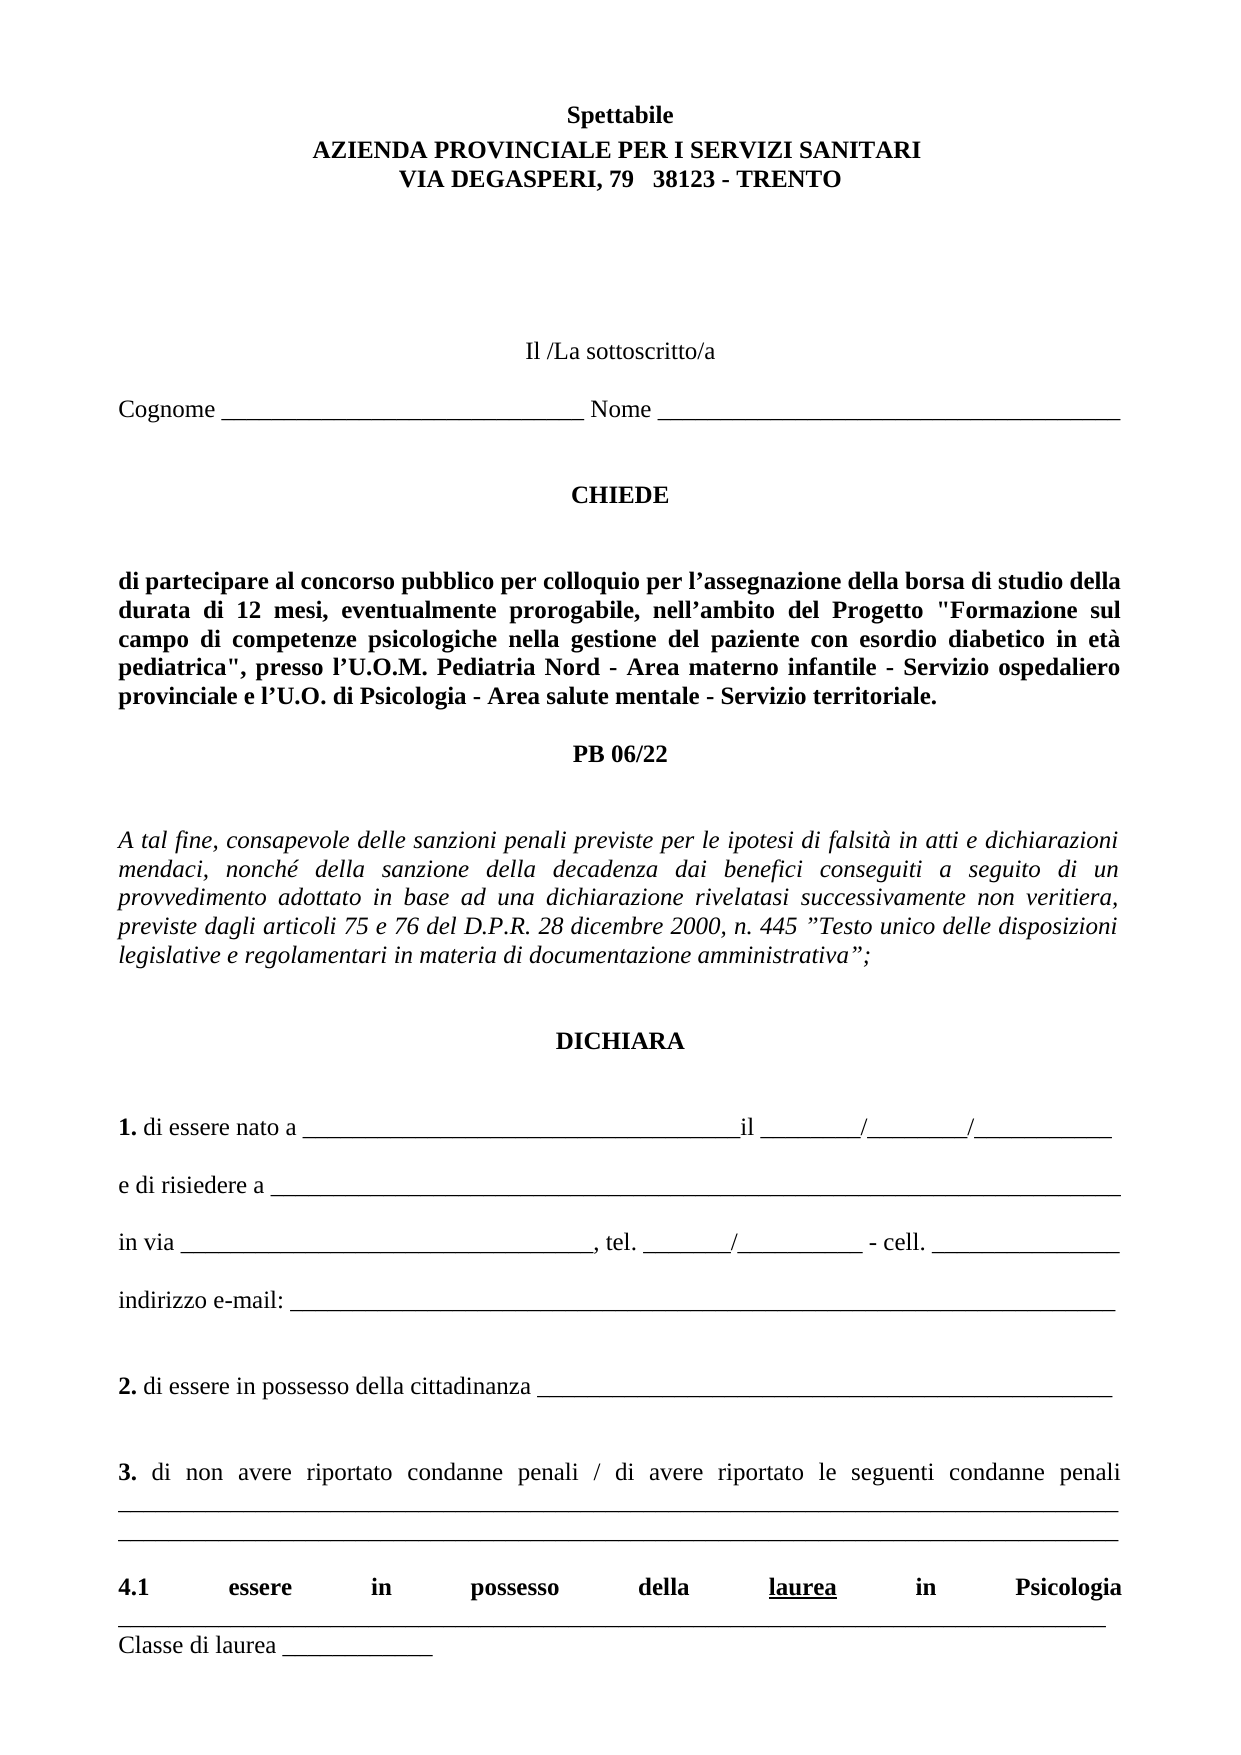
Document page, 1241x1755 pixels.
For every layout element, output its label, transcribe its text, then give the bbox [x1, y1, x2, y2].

text VIA DEGASPERI, 79 38123 - TRENTO [118, 164, 1122, 192]
text in via _________________________________, tel. _______/__________ - cell. _______________ [118, 1227, 1122, 1256]
text 1. di essere nato a ___________________________________il ________/________/___________ [118, 1112, 1122, 1141]
text indirizzo e-mail: __________________________________________________________________ [118, 1285, 1122, 1314]
text Spettabile [118, 100, 1122, 129]
text A tal fine, consapevole delle sanzioni penali previste per le ipotesi di falsità in atti e dichiarazioni mendaci, nonché della sanzione della decadenza dai benefici conseguiti a seguito di un provvedimento adottato in base ad una dichiarazione rivelatasi successivamente non veritiera, previste dagli articoli 75 e 76 del D.P.R. 28 dicembre 2000, n. 445 ”Testo unico delle disposizioni legislative e regolamentari in materia di documentazione amministrativa”; [118, 825, 1122, 969]
text AZIENDA PROVINCIALE PER I SERVIZI SANITARI [118, 135, 1122, 164]
text PB 06/22 [118, 739, 1122, 767]
text e di risiedere a ____________________________________________________________________ [118, 1170, 1122, 1199]
text 2. di essere in possesso della cittadinanza ______________________________________________ [118, 1371, 1122, 1400]
text Classe di laurea ____________ [118, 1630, 1122, 1659]
text CHIEDE [118, 480, 1122, 509]
text 4.1 essere in possesso della laurea in Psicologia _______________________________________________________________________________ [118, 1572, 1122, 1630]
text Il /La sottoscritto/a [118, 336, 1122, 365]
text di partecipare al concorso pubblico per colloquio per l’assegnazione della borsa di studio della durata di 12 mesi, eventualmente prorogabile, nell’ambito del Progetto "Formazione sul campo di competenze psicologiche nella gestione del paziente con esordio diabetico in età pediatrica", presso l’U.O.M. Pediatria Nord - Area materno infantile - Servizio ospedaliero provinciale e l’U.O. di Psicologia - Area salute mentale - Servizio territoriale. [118, 566, 1122, 710]
text DICHIARA [118, 1026, 1122, 1055]
text Cognome _____________________________ Nome _____________________________________ [118, 394, 1122, 422]
text 3. di non avere riportato condanne penali / di avere riportato le seguenti condanne penali ________________________________________________________________________________________________________________________________________________________________ [118, 1457, 1122, 1544]
